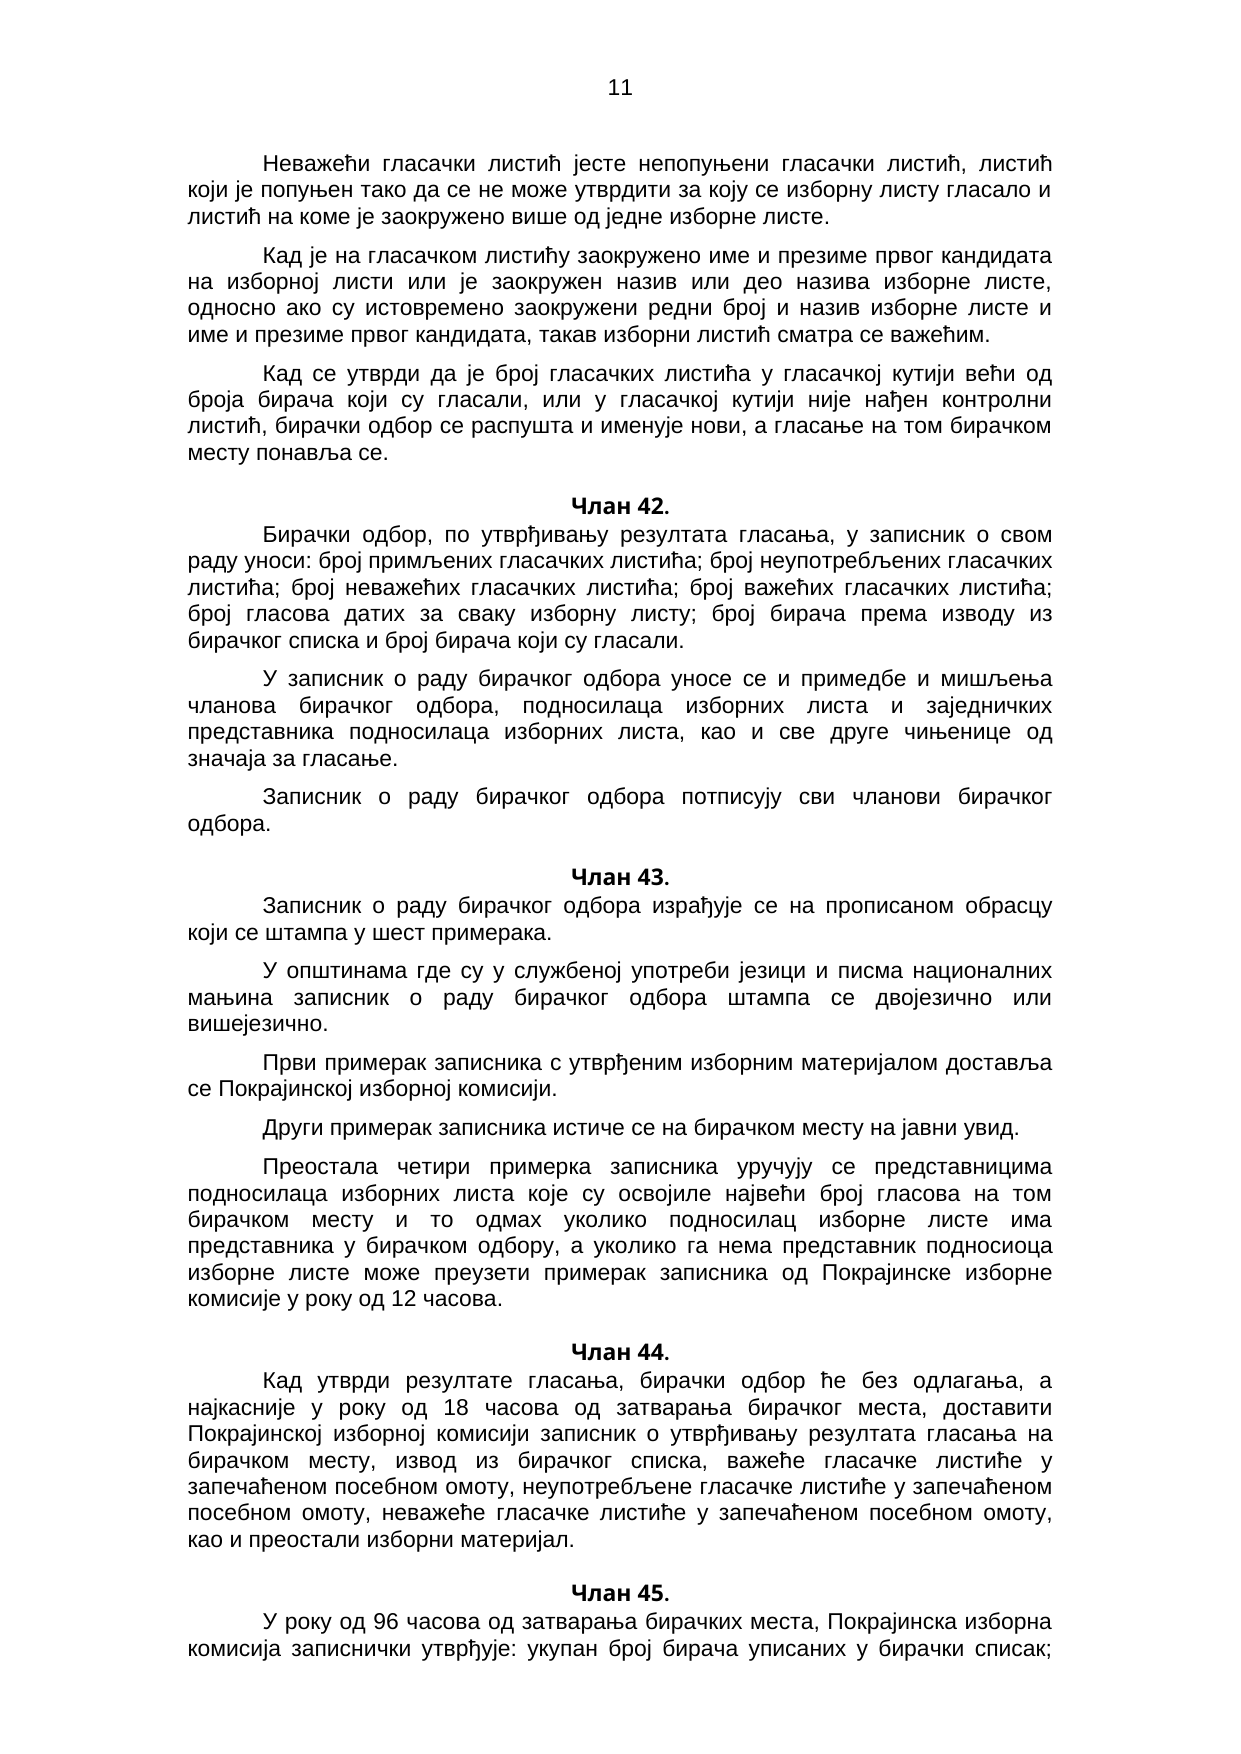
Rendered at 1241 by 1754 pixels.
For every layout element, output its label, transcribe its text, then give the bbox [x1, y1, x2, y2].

text У року од 96 часова од затварања бирачких места, Покрајинска изборна комисија записнички утврђује: укупан број бирача уписаних у бирачки списак; [187, 1608, 1053, 1661]
text Члан 45. [262, 1577, 978, 1608]
text Записник о раду бирачког одбора потписују сви чланови бирачког одбора. [187, 783, 1053, 836]
text Члан 42. [262, 490, 978, 521]
text Кад је на гласачком листићу заокружено име и презиме првог кандидата на изборној листи или је заокружен назив или део назива изборне листе, односно ако су истовремено заокружени редни број и назив изборне листе и име и презиме првог кандидата, такав изборни листић сматра се важећим. [187, 242, 1053, 347]
text Кад се утврди да је број гласачких листића у гласачкој кутији већи од броја бирача који су гласали, или у гласачкој кутији није нађен контролни листић, бирачки одбор се распушта и именује нови, а гласање на том бирачком месту понавља се. [187, 359, 1053, 465]
text Други примерак записника истиче се на бирачком месту на јавни увид. [187, 1114, 1053, 1141]
text Први примерак записника с утврђеним изборним материјалом доставља се Покрајинској изборној комисији. [187, 1049, 1053, 1102]
text Записник о раду бирачког одбора израђује се на прописаном обрасцу који се штампа у шест примерака. [187, 892, 1053, 945]
text Бирачки одбор, по утврђивању резултата гласања, у записник о свом раду уноси: број примљених гласачких листића; број неупотребљених гласачких листића; број неважећих гласачких листића; број важећих гласачких листића; број гласова датих за сваку изборну листу; број бирача према изводу из бирачког списка и број бирача који су гласали. [187, 521, 1053, 653]
text Преостала четири примерка записника уручују се представницима подносилаца изборних листа које су освојиле највећи број гласова на том бирачком месту и то одмах уколико подносилац изборне листе има представника у бирачком одбору, а уколико га нема представник подносиоца изборне листе може преузети примерак записника од Покрајинске изборне комисије у року од 12 часова. [187, 1153, 1053, 1311]
text Члан 44. [262, 1336, 978, 1367]
text Кад утврди резултате гласања, бирачки одбор ће без одлагања, а најкасније у року од 18 часова од затварања бирачког места, доставити Покрајинској изборној комисији записник о утврђивању резултата гласања на бирачком месту, извод из бирачког списка, важеће гласачке листиће у запечаћеном посебном омоту, неупотребљене гласачке листиће у запечаћеном посебном омоту, неважеће гласачке листиће у запечаћеном посебном омоту, као и преостали изборни материјал. [187, 1367, 1053, 1552]
text У општинама где су у службеној употреби језици и писма националних мањина записник о раду бирачког одбора штампа се двојезично или вишејезично. [187, 957, 1053, 1037]
text Неважећи гласачки листић јесте непопуњени гласачки листић, листић који је попуњен тако да се не може утврдити за коју се изборну листу гласало и листић на коме је заокружено више од једне изборне листе. [187, 150, 1053, 229]
text Члан 43. [262, 861, 978, 892]
text У записник о раду бирачког одбора уносе се и примедбе и мишљења чланова бирачког одбора, подносилаца изборних листа и заједничких представника подносилаца изборних листа, као и све друге чињенице од значаја за гласање. [187, 665, 1053, 771]
